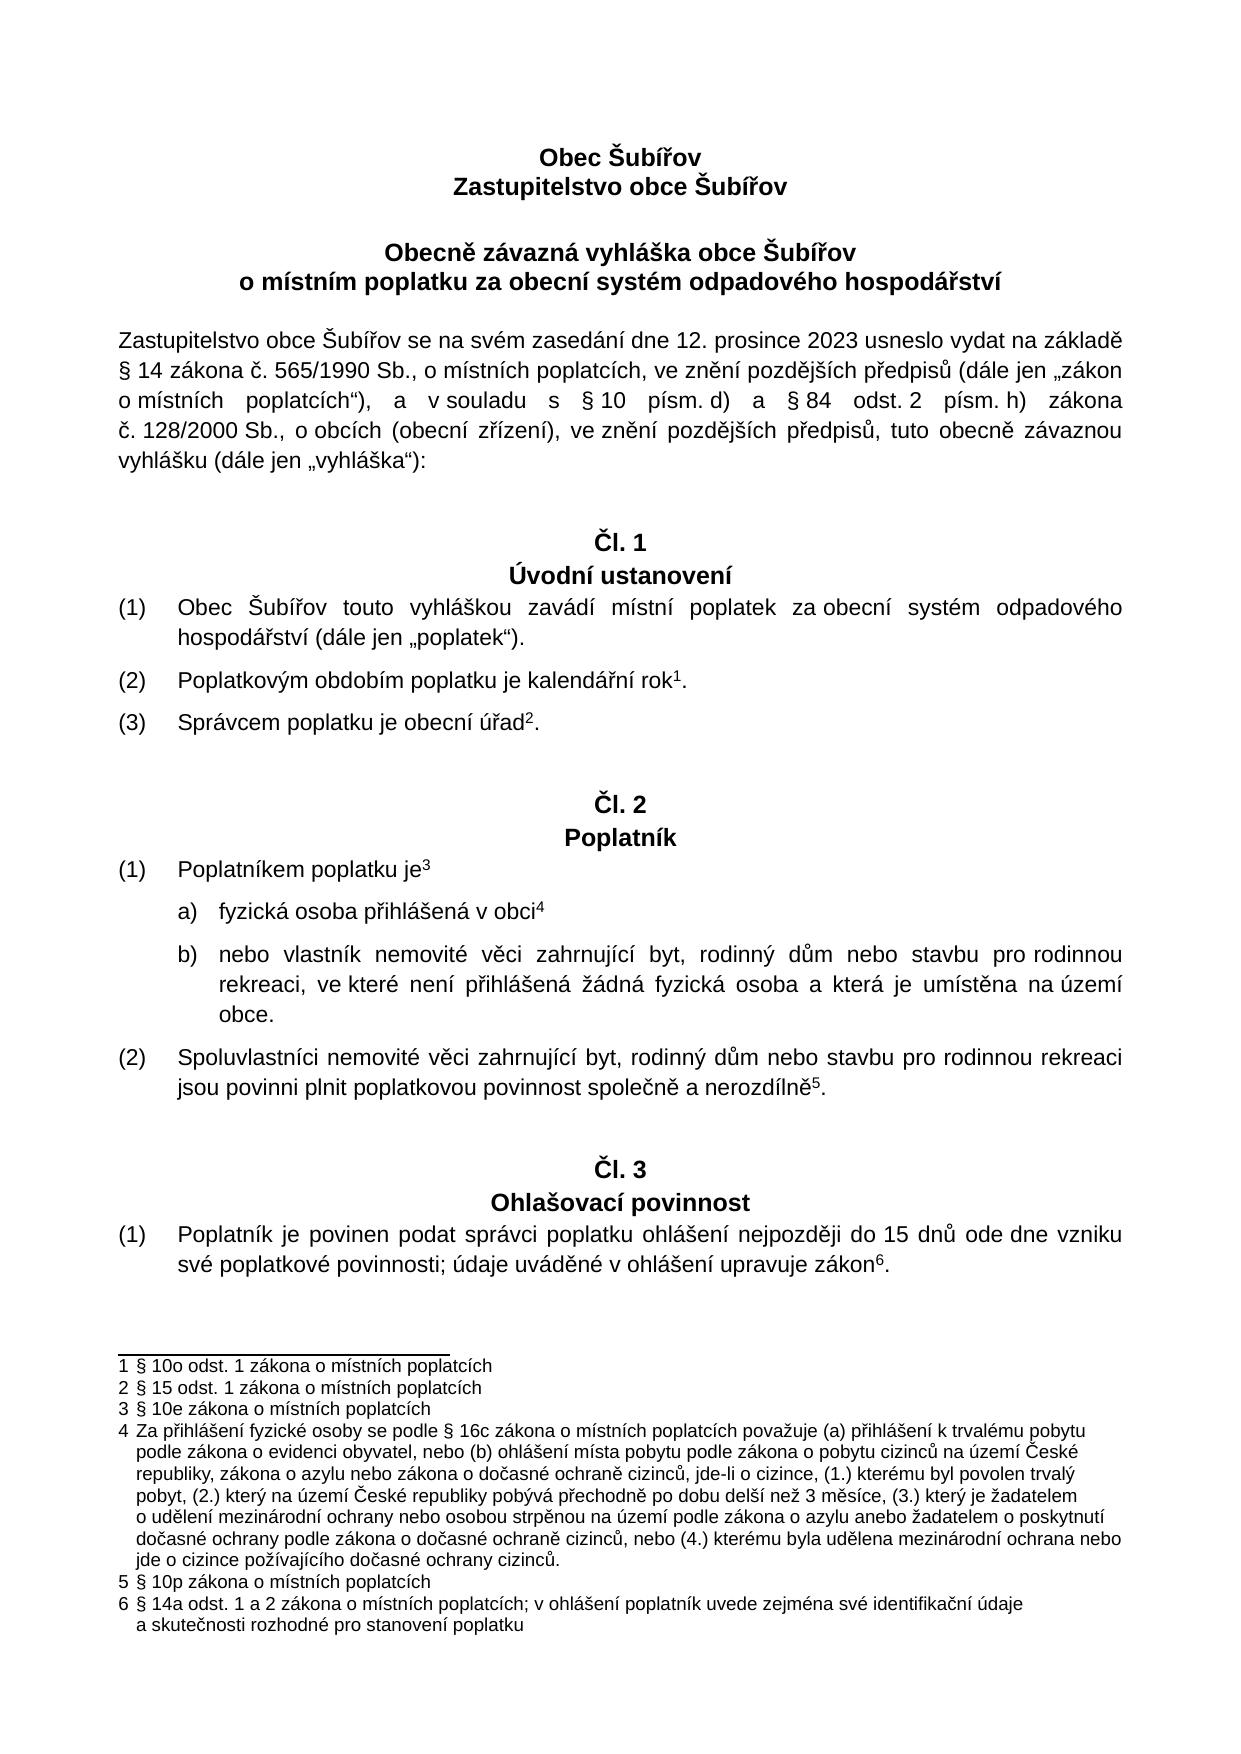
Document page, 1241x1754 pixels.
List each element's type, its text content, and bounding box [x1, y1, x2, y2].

list Obec Šubířov touto vyhláškou zavádí místní poplatek za obecní systém odpadového hospodářství (dále jen „poplatek“). [118, 594, 1122, 650]
subtitle Čl. 2 Poplatník [118, 789, 1122, 851]
list § 10p zákona o místních poplatcích [118, 1571, 1122, 1592]
subtitle Čl. 1 Úvodní ustanovení [118, 528, 1122, 589]
list Za přihlášení fyzické osoby se podle § 16c zákona o místních poplatcích považuje (a) přihlášení k trvalému pobytu podle zákona o evidenci obyvatel, nebo (b) ohlášení místa pobytu podle zákona o pobytu cizinců na území České republiky, zákona o azylu nebo zákona o dočasné ochraně cizinců, jde-li o cizince, (1.) kterému byl povolen trvalý pobyt, (2.) který na území České republiky pobývá přechodně po dobu delší než 3 měsíce, (3.) který je žadatelem o udělení mezinárodní ochrany nebo osobou strpěnou na území podle zákona o azylu anebo žadatelem o poskytnutí dočasné ochrany podle zákona o dočasné ochraně cizinců, nebo (4.) kterému byla udělena mezinárodní ochrana nebo jde o cizince požívajícího dočasné ochrany cizinců. [118, 1420, 1122, 1571]
subtitle Obecně závazná vyhláška obce Šubířov o místním poplatku za obecní systém odpadového hospodářství [118, 238, 1122, 295]
text Obec Šubířov Zastupitelstvo obce Šubířov [118, 143, 1122, 201]
list Poplatkovým obdobím poplatku je kalendářní rok. [118, 667, 1122, 693]
list § 10o odst. 1 zákona o místních poplatcích [118, 1355, 1122, 1377]
list § 14a odst. 1 a 2 zákona o místních poplatcích; v ohlášení poplatník uvede zejména své identifikační údaje a skutečnosti rozhodné pro stanovení poplatku [118, 1592, 1122, 1635]
text Zastupitelstvo obce Šubířov se na svém zasedání dne 12. prosince 2023 usneslo vydat na základě § 14 zákona č. 565/1990 Sb., o místních poplatcích, ve znění pozdějších předpisů (dále jen „zákon o místních poplatcích“), a v souladu s § 10 písm. d) a § 84 odst. 2 písm. h) zákona č. 128/2000 Sb., o obcích (obecní zřízení), ve znění pozdějších předpisů, tuto obecně závaznou vyhlášku (dále jen „vyhláška“): [118, 327, 1122, 474]
list Poplatníkem poplatku je [118, 856, 1122, 882]
list nebo vlastník nemovité věci zahrnující byt, rodinný dům nebo stavbu pro rodinnou rekreaci, ve které není přihlášená žádná fyzická osoba a která je umístěna na území obce. [177, 941, 1122, 1028]
list Spoluvlastníci nemovité věci zahrnující byt, rodinný dům nebo stavbu pro rodinnou rekreaci jsou povinni plnit poplatkovou povinnost společně a nerozdílně. [118, 1044, 1122, 1101]
list Správcem poplatku je obecní úřad. [118, 709, 1122, 736]
list § 15 odst. 1 zákona o místních poplatcích [118, 1377, 1122, 1398]
list fyzická osoba přihlášená v obci [177, 898, 1122, 925]
list § 10e zákona o místních poplatcích [118, 1398, 1122, 1420]
subtitle Čl. 3 Ohlašovací povinnost [118, 1154, 1122, 1216]
list Poplatník je povinen podat správci poplatku ohlášení nejpozději do 15 dnů ode dne vzniku své poplatkové povinnosti; údaje uváděné v ohlášení upravuje zákon. [118, 1221, 1122, 1277]
